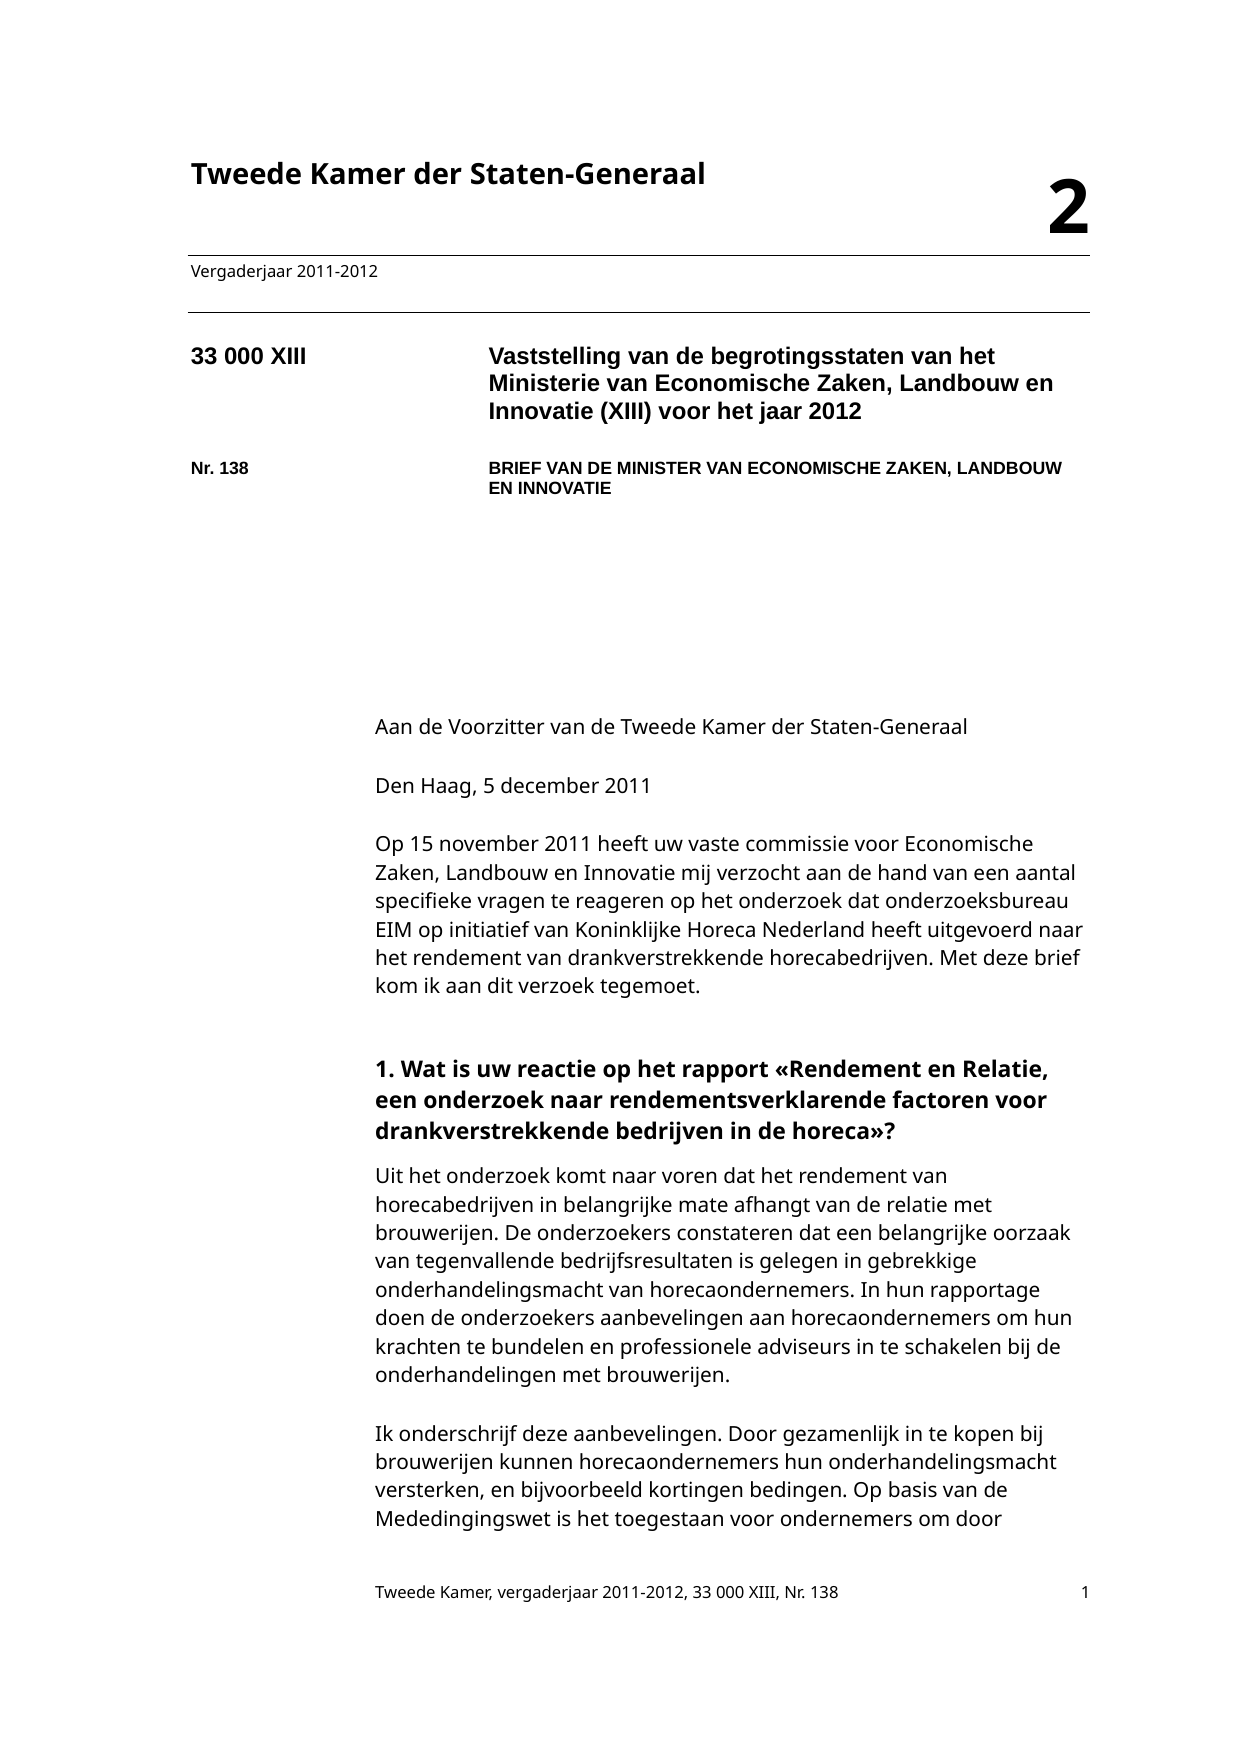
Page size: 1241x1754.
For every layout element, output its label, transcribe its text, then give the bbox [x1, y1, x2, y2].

table_header Tweede Kamer der Staten-Generaal [188, 150, 909, 255]
subtitle 1. Wat is uw reactie op het rapport «Rendement en Relatie, een onderzoek naar rendementsverklarende factoren voor drankverstrekkende bedrijven in de horeca»? [375, 1052, 1090, 1146]
table_cell BRIEF VAN DE MINISTER VAN ECONOMISCHE ZAKEN, LANDBOUW EN INNOVATIE [485, 455, 1090, 594]
text Den Haag, 5 december 2011 [375, 771, 1090, 799]
text Op 15 november 2011 heeft uw vaste commissie voor Economische Zaken, Landbouw en Innovatie mij verzocht aan de hand van een aantal specifieke vragen te reageren op het onderzoek dat onderzoeksbureau EIM op initiatief van Koninklijke Horeca Nederland heeft uitgevoerd naar het rendement van drankverstrekkende horecabedrijven. Met deze brief kom ik aan dit verzoek tegemoet. [375, 829, 1090, 1000]
text Uit het onderzoek komt naar voren dat het rendement van horecabedrijven in belangrijke mate afhangt van de relatie met brouwerijen. De onderzoekers constateren dat een belangrijke oorzaak van tegenvallende bedrijfsresultaten is gelegen in gebrekkige onderhandelingsmacht van horecaondernemers. In hun rapportage doen de onderzoekers aanbevelingen aan horecaondernemers om hun krachten te bundelen en professionele adviseurs in te schakelen bij de onderhandelingen met brouwerijen. [375, 1161, 1090, 1389]
text Ik onderschrijf deze aanbevelingen. Door gezamenlijk in te kopen bij brouwerijen kunnen horecaondernemers hun onderhandelingsmacht versterken, en bijvoorbeeld kortingen bedingen. Op basis van de Mededingingswet is het toegestaan voor ondernemers om door [375, 1419, 1090, 1532]
table_header 2 [910, 150, 1090, 255]
text Aan de Voorzitter van de Tweede Kamer der Staten-Generaal [375, 712, 1090, 741]
table_cell [188, 313, 485, 339]
table_cell [485, 256, 1090, 312]
table_cell Vergaderjaar 2011-2012 [188, 256, 485, 312]
table_cell 33 000 XIII [188, 339, 485, 454]
table_cell Nr. 138 [188, 455, 485, 594]
table_cell Vaststelling van de begrotingsstaten van het Ministerie van Economische Zaken, Landbouw en Innovatie (XIII) voor het jaar 2012 [485, 339, 1090, 454]
table_cell [485, 313, 1090, 339]
